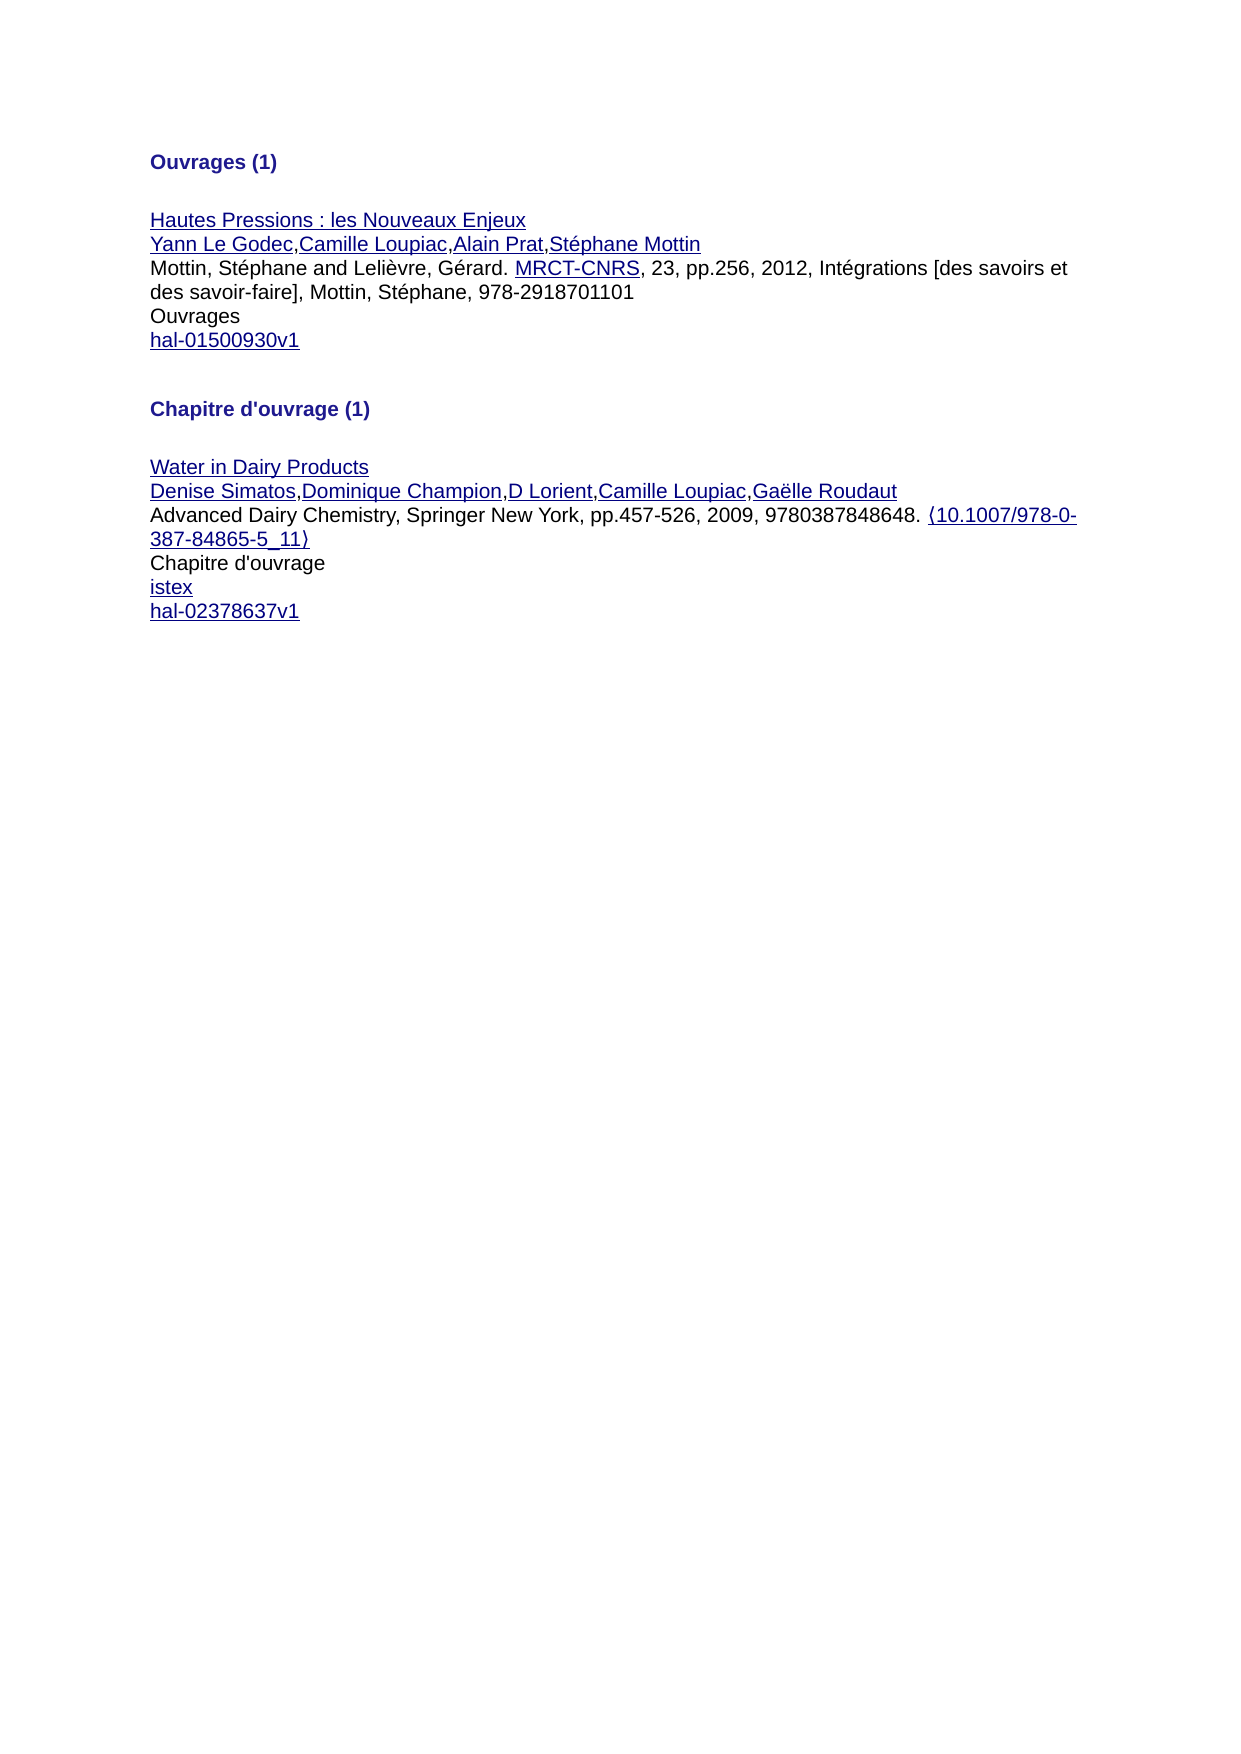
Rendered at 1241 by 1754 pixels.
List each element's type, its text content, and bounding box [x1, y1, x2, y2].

subtitle Ouvrages (1) [150, 150, 1090, 174]
table_header Hautes Pressions : les Nouveaux Enjeux Yann Le Godec,Camille Loupiac,Alain Prat,Stéphane Mottin Mottin, Stéphane and Lelièvre, Gérard. MRCT-CNRS, 23, pp.256, 2012, Intégrations [des savoirs et des savoir-faire], Mottin, Stéphane, 978-2918701101 Ouvrages hal-01500930v1 [150, 208, 1090, 352]
table_header Water in Dairy Products Denise Simatos,Dominique Champion,D Lorient,Camille Loupiac,Gaëlle Roudaut Advanced Dairy Chemistry, Springer New York, pp.457-526, 2009, 9780387848648. ⟨10.1007/978-0-387-84865-5_11⟩ Chapitre d'ouvrage istex hal-02378637v1 [150, 455, 1090, 623]
subtitle Chapitre d'ouvrage (1) [150, 397, 1090, 421]
